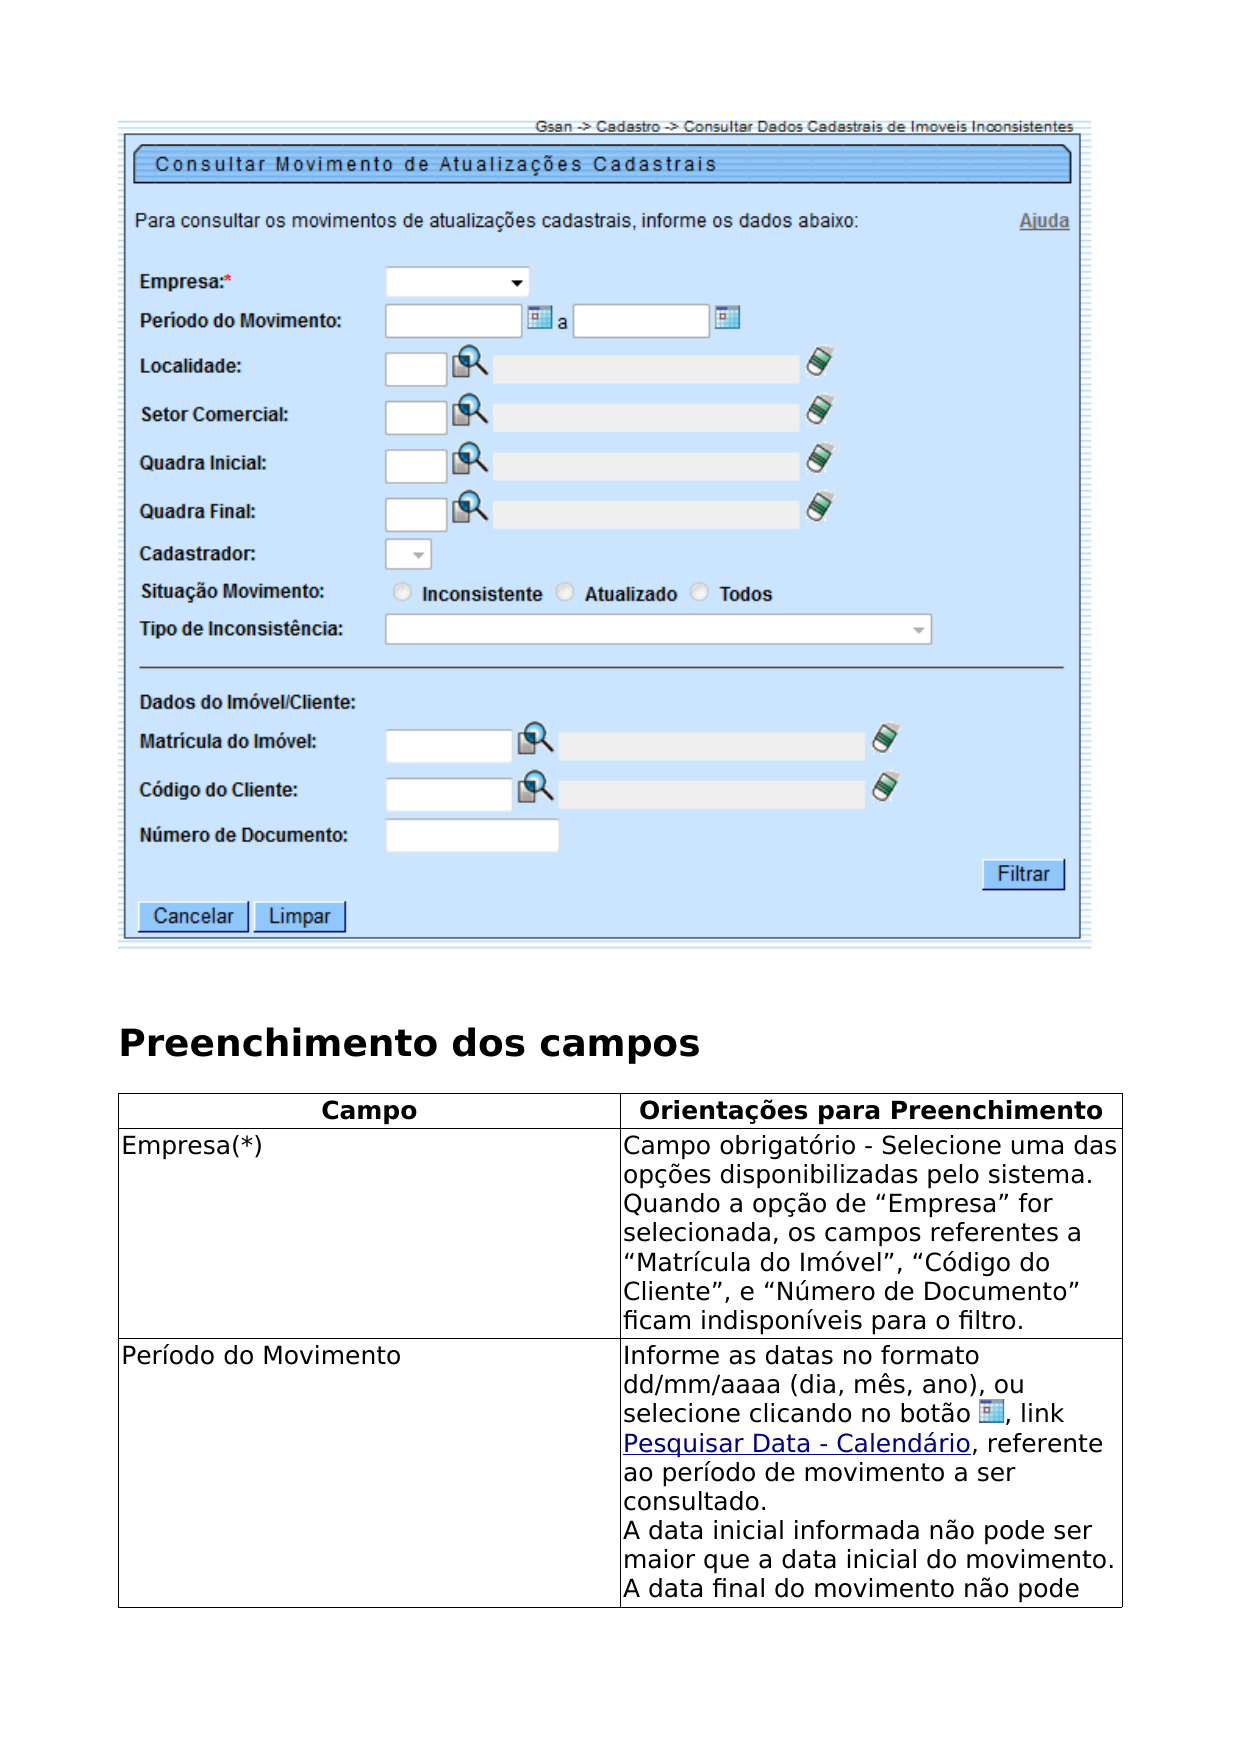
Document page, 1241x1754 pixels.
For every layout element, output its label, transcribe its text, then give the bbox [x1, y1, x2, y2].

table_cell Período do Movimento [119, 1339, 620, 1607]
table_cell Empresa(*) [119, 1129, 620, 1338]
picture [979, 1399, 1005, 1423]
table_cell Campo obrigatório - Selecione uma das opções disponibilizadas pelo sistema. Quando a opção de “Empresa” for selecionada, os campos referentes a “Matrícula do Imóvel”, “Código do Cliente”, e “Número de Documento” ficam indisponíveis para o filtro. [621, 1129, 1122, 1338]
table_cell Informe as datas no formato dd/mm/aaaa (dia, mês, ano), ou selecione clicando no botão , link Pesquisar Data - Calendário, referente ao período de movimento a ser consultado. A data inicial informada não pode ser maior que a data inicial do movimento. A data final do movimento não pode [621, 1339, 1122, 1607]
subtitle Preenchimento dos campos [118, 1022, 1122, 1066]
table_header Campo [119, 1094, 620, 1128]
picture [118, 118, 1092, 950]
table_header Orientações para Preenchimento [621, 1094, 1122, 1128]
